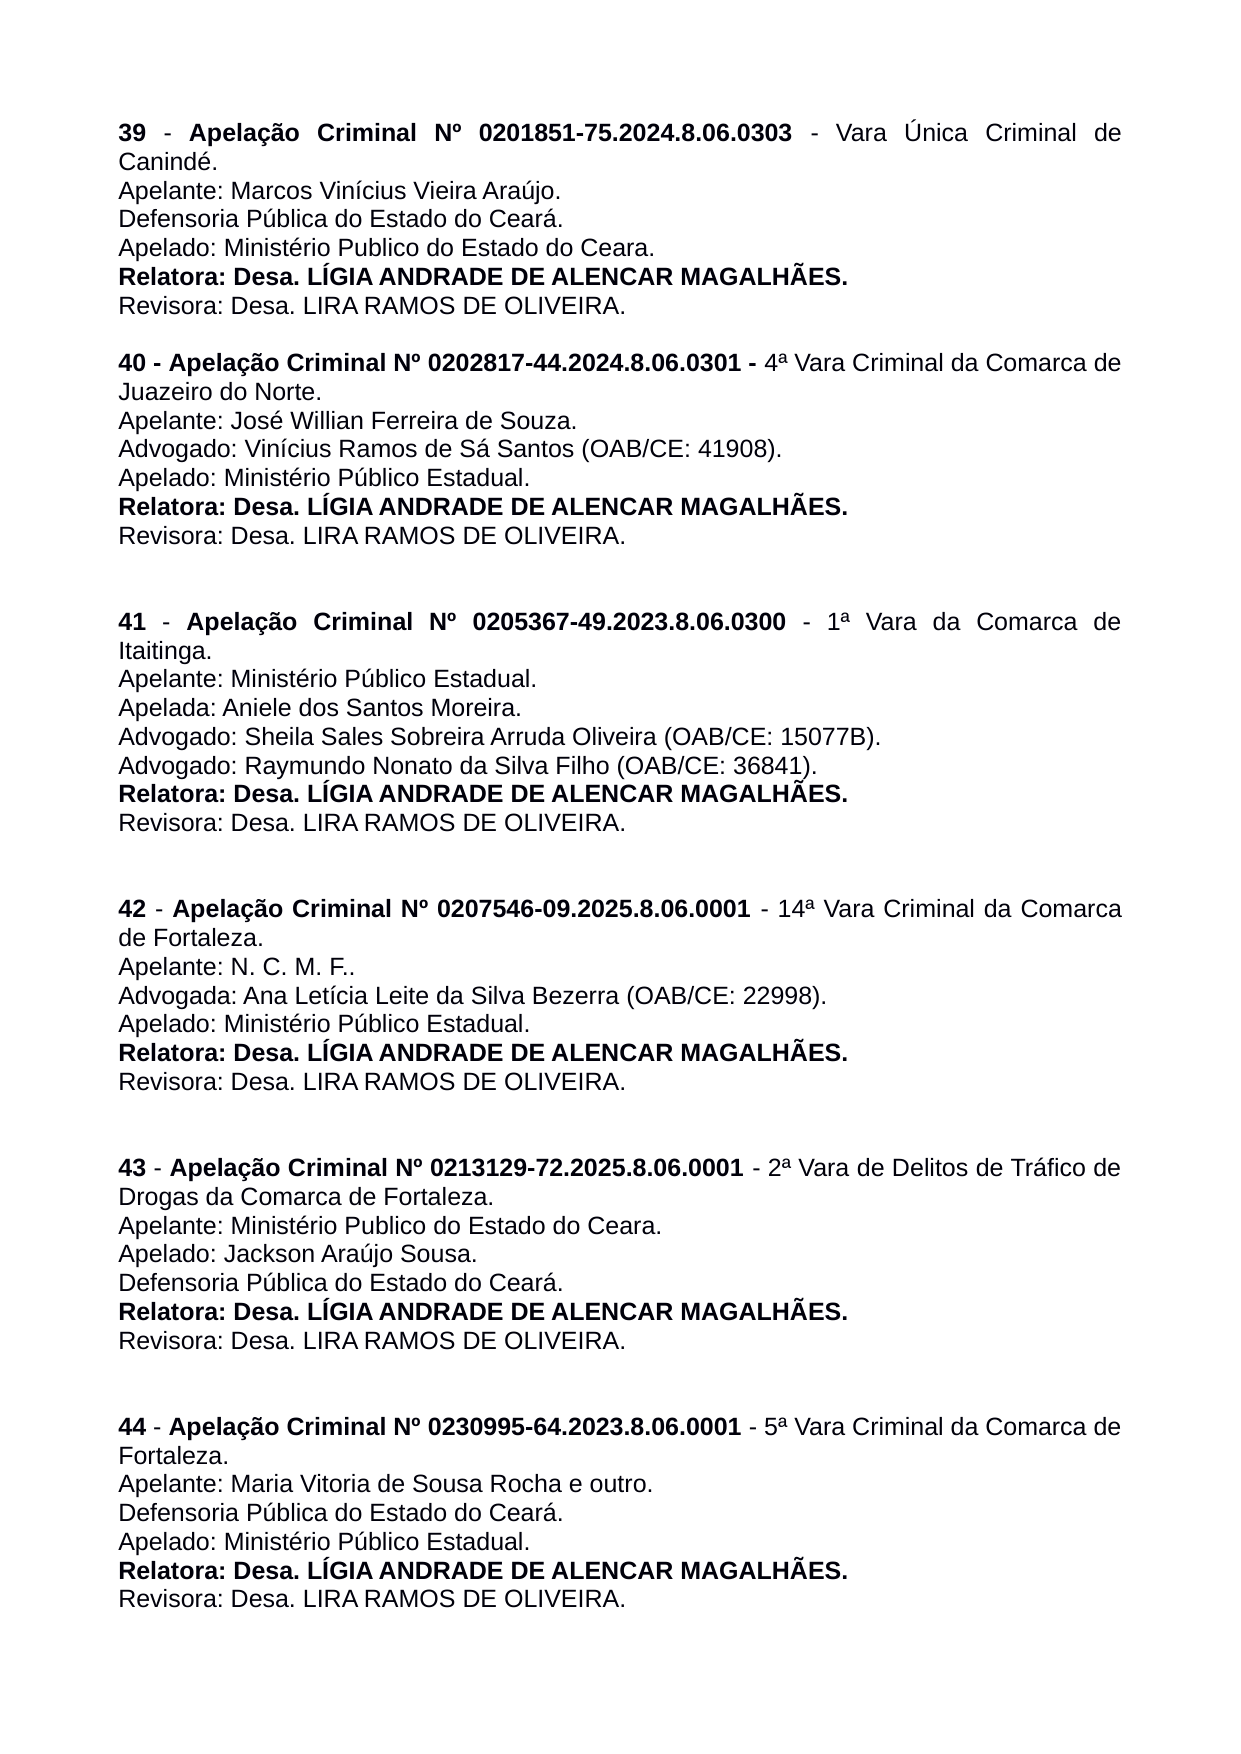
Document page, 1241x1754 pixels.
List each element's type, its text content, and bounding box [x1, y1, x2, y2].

text Revisora: Desa. LIRA RAMOS DE OLIVEIRA. [118, 521, 1122, 549]
text Apelante: Ministério Público Estadual. [118, 664, 1122, 693]
text Advogada: Ana Letícia Leite da Silva Bezerra (OAB/CE: 22998). [118, 981, 1122, 1009]
text Defensoria Pública do Estado do Ceará. [118, 204, 1122, 233]
text 42 - Apelação Criminal Nº 0207546-09.2025.8.06.0001 - 14ª Vara Criminal da Comarca de Fortaleza. [118, 894, 1122, 952]
text Revisora: Desa. LIRA RAMOS DE OLIVEIRA. [118, 808, 1122, 837]
text Relatora: Desa. LÍGIA ANDRADE DE ALENCAR MAGALHÃES. [118, 492, 1122, 521]
text Revisora: Desa. LIRA RAMOS DE OLIVEIRA. [118, 1584, 1122, 1613]
text 40 - Apelação Criminal Nº 0202817-44.2024.8.06.0301 - 4ª Vara Criminal da Comarca de Juazeiro do Norte. [118, 348, 1122, 406]
text Apelante: Marcos Vinícius Vieira Araújo. [118, 176, 1122, 204]
text Revisora: Desa. LIRA RAMOS DE OLIVEIRA. [118, 1067, 1122, 1096]
text Apelante: Ministério Publico do Estado do Ceara. [118, 1211, 1122, 1239]
text Revisora: Desa. LIRA RAMOS DE OLIVEIRA. [118, 1326, 1122, 1354]
text Apelado: Ministério Público Estadual. [118, 1009, 1122, 1038]
text Apelado: Ministério Público Estadual. [118, 463, 1122, 492]
text Revisora: Desa. LIRA RAMOS DE OLIVEIRA. [118, 291, 1122, 319]
text 43 - Apelação Criminal Nº 0213129-72.2025.8.06.0001 - 2ª Vara de Delitos de Tráfico de Drogas da Comarca de Fortaleza. [118, 1153, 1122, 1211]
text Relatora: Desa. LÍGIA ANDRADE DE ALENCAR MAGALHÃES. [118, 262, 1122, 291]
text Apelante: José Willian Ferreira de Souza. [118, 406, 1122, 434]
text 44 - Apelação Criminal Nº 0230995-64.2023.8.06.0001 - 5ª Vara Criminal da Comarca de Fortaleza. [118, 1412, 1122, 1469]
text Advogado: Sheila Sales Sobreira Arruda Oliveira (OAB/CE: 15077B). [118, 722, 1122, 751]
text Apelante: Maria Vitoria de Sousa Rocha e outro. [118, 1469, 1122, 1498]
text Defensoria Pública do Estado do Ceará. [118, 1268, 1122, 1297]
text Defensoria Pública do Estado do Ceará. [118, 1498, 1122, 1527]
text 39 - Apelação Criminal Nº 0201851-75.2024.8.06.0303 - Vara Única Criminal de Canindé. [118, 118, 1122, 176]
text Relatora: Desa. LÍGIA ANDRADE DE ALENCAR MAGALHÃES. [118, 1297, 1122, 1326]
text Apelada: Aniele dos Santos Moreira. [118, 693, 1122, 722]
text Apelante: N. C. M. F.. [118, 952, 1122, 981]
text Apelado: Ministério Público Estadual. [118, 1527, 1122, 1556]
text 41 - Apelação Criminal Nº 0205367-49.2023.8.06.0300 - 1ª Vara da Comarca de Itaitinga. [118, 607, 1122, 664]
text Advogado: Vinícius Ramos de Sá Santos (OAB/CE: 41908). [118, 434, 1122, 463]
text Advogado: Raymundo Nonato da Silva Filho (OAB/CE: 36841). [118, 751, 1122, 779]
text Relatora: Desa. LÍGIA ANDRADE DE ALENCAR MAGALHÃES. [118, 1556, 1122, 1584]
text Relatora: Desa. LÍGIA ANDRADE DE ALENCAR MAGALHÃES. [118, 779, 1122, 808]
text Relatora: Desa. LÍGIA ANDRADE DE ALENCAR MAGALHÃES. [118, 1038, 1122, 1067]
text Apelado: Jackson Araújo Sousa. [118, 1239, 1122, 1268]
text Apelado: Ministério Publico do Estado do Ceara. [118, 233, 1122, 262]
